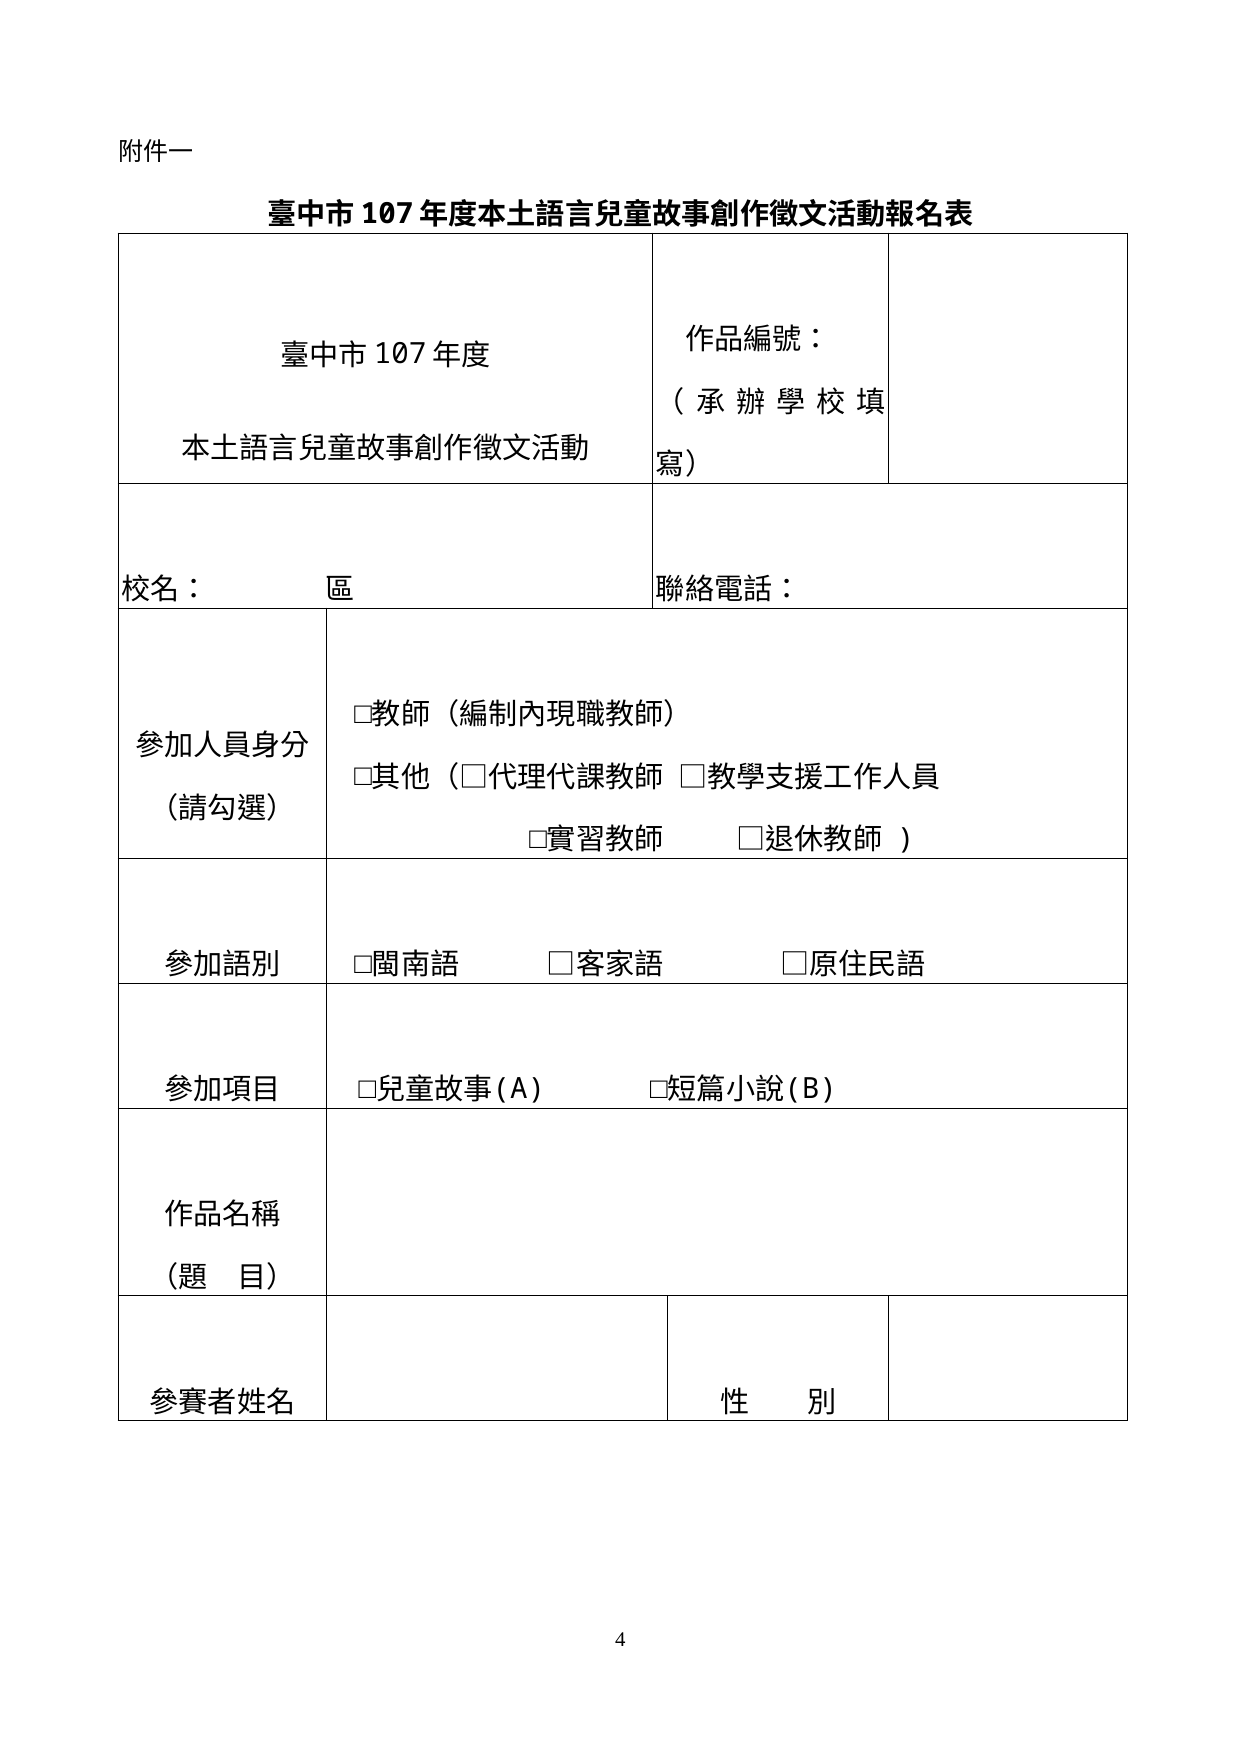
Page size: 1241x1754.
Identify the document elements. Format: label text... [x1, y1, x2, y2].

table_cell 參賽者姓名 [119, 1296, 326, 1420]
table_cell 性 別 [668, 1296, 888, 1420]
table_cell [327, 1109, 1127, 1295]
table_cell □兒童故事(A) □短篇小說(B) [327, 984, 1127, 1108]
table_header [889, 234, 1127, 483]
table_cell [889, 1296, 1127, 1420]
table_cell □閩南語 □客家語 □原住民語 [327, 859, 1127, 983]
table_cell 作品名稱 （題 目） [119, 1109, 326, 1295]
text 臺中市107年度本土語言兒童故事創作徵文活動報名表 [118, 170, 1122, 233]
table_header 臺中市107年度 本土語言兒童故事創作徵文活動 [119, 234, 652, 483]
table_cell 參加人員身分 （請勾選） [119, 609, 326, 858]
table_header 作品編號： （承辦學校填寫） [653, 234, 888, 483]
table_cell [327, 1296, 667, 1420]
table_cell 參加語別 [119, 859, 326, 983]
table_cell □教師（編制內現職教師） □其他（□代理代課教師 □教學支援工作人員 □實習教師 □退休教師 ) [327, 609, 1127, 858]
table_cell 校名： 區 [119, 484, 652, 608]
table_cell 參加項目 [119, 984, 326, 1108]
text 附件一 [118, 108, 1122, 170]
table_cell 聯絡電話： [653, 484, 1127, 608]
